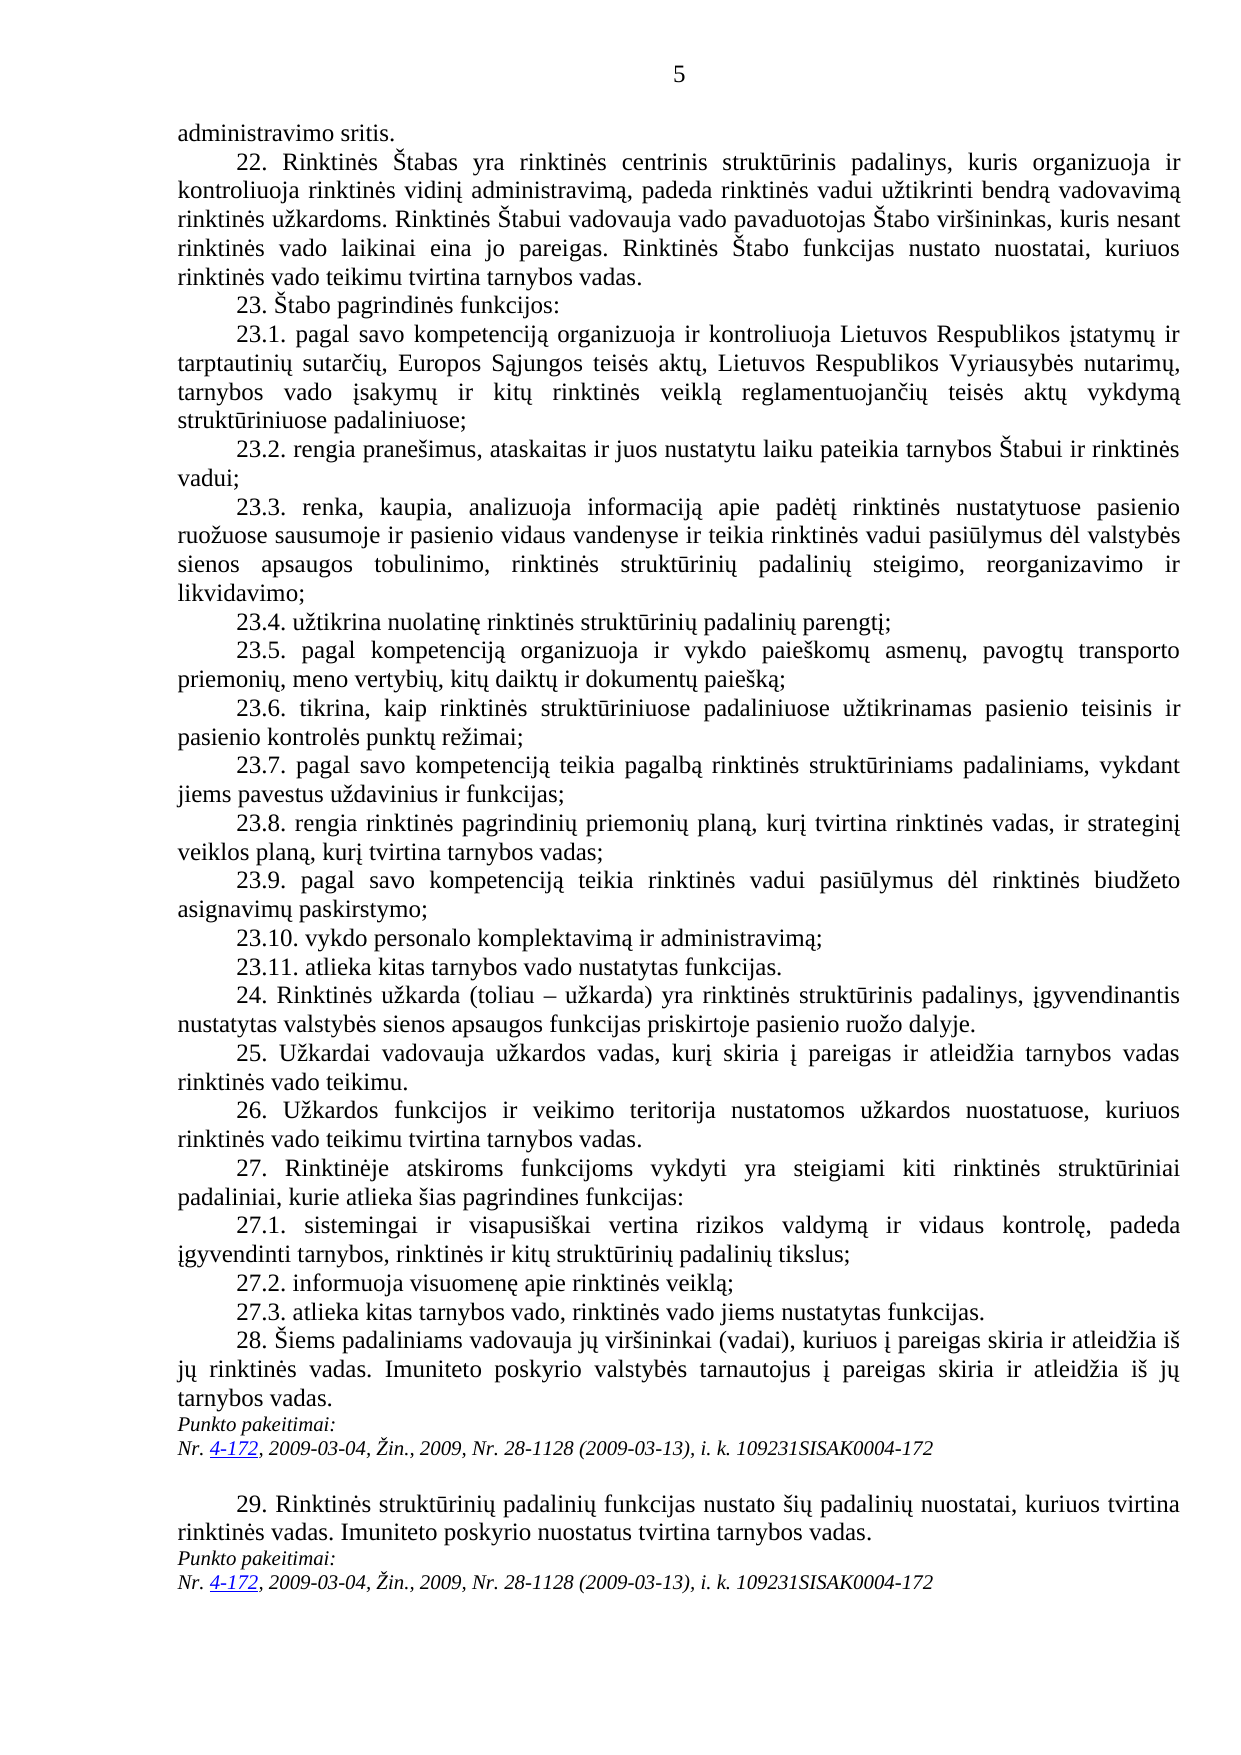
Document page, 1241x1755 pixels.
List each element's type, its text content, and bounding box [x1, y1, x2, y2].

text 28. Šiems padaliniams vadovauja jų viršininkai (vadai), kuriuos į pareigas skiria ir atleidžia iš jų rinktinės vadas. Imuniteto poskyrio valstybės tarnautojus į pareigas skiria ir atleidžia iš jų tarnybos vadas. [177, 1326, 1181, 1412]
text 23.1. pagal savo kompetenciją organizuoja ir kontroliuoja Lietuvos Respublikos įstatymų ir tarptautinių sutarčių, Europos Sąjungos teisės aktų, Lietuvos Respublikos Vyriausybės nutarimų, tarnybos vado įsakymų ir kitų rinktinės veiklą reglamentuojančių teisės aktų vykdymą struktūriniuose padaliniuose; [177, 319, 1181, 434]
text 23.10. vykdo personalo komplektavimą ir administravimą; [177, 923, 1181, 952]
text 26. Užkardos funkcijos ir veikimo teritorija nustatomos užkardos nuostatuose, kuriuos rinktinės vado teikimu tvirtina tarnybos vadas. [177, 1096, 1181, 1153]
text 27.2. informuoja visuomenę apie rinktinės veiklą; [177, 1268, 1181, 1297]
text 23.6. tikrina, kaip rinktinės struktūriniuose padaliniuose užtikrinamas pasienio teisinis ir pasienio kontrolės punktų režimai; [177, 693, 1181, 751]
text 23.4. užtikrina nuolatinę rinktinės struktūrinių padalinių parengtį; [177, 607, 1181, 636]
text 27.3. atlieka kitas tarnybos vado, rinktinės vado jiems nustatytas funkcijas. [177, 1297, 1181, 1326]
text 29. Rinktinės struktūrinių padalinių funkcijas nustato šių padalinių nuostatai, kuriuos tvirtina rinktinės vadas. Imuniteto poskyrio nuostatus tvirtina tarnybos vadas. [177, 1489, 1181, 1546]
text 23.5. pagal kompetenciją organizuoja ir vykdo paieškomų asmenų, pavogtų transporto priemonių, meno vertybių, kitų daiktų ir dokumentų paiešką; [177, 636, 1181, 693]
text 23.9. pagal savo kompetenciją teikia rinktinės vadui pasiūlymus dėl rinktinės biudžeto asignavimų paskirstymo; [177, 866, 1181, 923]
text Punkto pakeitimai: [177, 1412, 1181, 1436]
text 23.3. renka, kaupia, analizuoja informaciją apie padėtį rinktinės nustatytuose pasienio ruožuose sausumoje ir pasienio vidaus vandenyse ir teikia rinktinės vadui pasiūlymus dėl valstybės sienos apsaugos tobulinimo, rinktinės struktūrinių padalinių steigimo, reorganizavimo ir likvidavimo; [177, 492, 1181, 607]
text Punkto pakeitimai: [177, 1546, 1181, 1570]
text 27.1. sistemingai ir visapusiškai vertina rizikos valdymą ir vidaus kontrolę, padeda įgyvendinti tarnybos, rinktinės ir kitų struktūrinių padalinių tikslus; [177, 1211, 1181, 1268]
text 24. Rinktinės užkarda (toliau – užkarda) yra rinktinės struktūrinis padalinys, įgyvendinantis nustatytas valstybės sienos apsaugos funkcijas priskirtoje pasienio ruožo dalyje. [177, 981, 1181, 1038]
text 25. Užkardai vadovauja užkardos vadas, kurį skiria į pareigas ir atleidžia tarnybos vadas rinktinės vado teikimu. [177, 1038, 1181, 1096]
text administravimo sritis. [177, 118, 1181, 147]
text 23.2. rengia pranešimus, ataskaitas ir juos nustatytu laiku pateikia tarnybos Štabui ir rinktinės vadui; [177, 434, 1181, 492]
text Nr. 4-172, 2009-03-04, Žin., 2009, Nr. 28-1128 (2009-03-13), i. k. 109231SISAK0004-172 [177, 1436, 1181, 1460]
text 23.8. rengia rinktinės pagrindinių priemonių planą, kurį tvirtina rinktinės vadas, ir strateginį veiklos planą, kurį tvirtina tarnybos vadas; [177, 808, 1181, 866]
text Nr. 4-172, 2009-03-04, Žin., 2009, Nr. 28-1128 (2009-03-13), i. k. 109231SISAK0004-172 [177, 1570, 1181, 1594]
text 22. Rinktinės Štabas yra rinktinės centrinis struktūrinis padalinys, kuris organizuoja ir kontroliuoja rinktinės vidinį administravimą, padeda rinktinės vadui užtikrinti bendrą vadovavimą rinktinės užkardoms. Rinktinės Štabui vadovauja vado pavaduotojas Štabo viršininkas, kuris nesant rinktinės vado laikinai eina jo pareigas. Rinktinės Štabo funkcijas nustato nuostatai, kuriuos rinktinės vado teikimu tvirtina tarnybos vadas. [177, 147, 1181, 291]
text 23. Štabo pagrindinės funkcijos: [177, 291, 1181, 319]
text 23.11. atlieka kitas tarnybos vado nustatytas funkcijas. [177, 952, 1181, 981]
text 23.7. pagal savo kompetenciją teikia pagalbą rinktinės struktūriniams padaliniams, vykdant jiems pavestus uždavinius ir funkcijas; [177, 751, 1181, 808]
text 27. Rinktinėje atskiroms funkcijoms vykdyti yra steigiami kiti rinktinės struktūriniai padaliniai, kurie atlieka šias pagrindines funkcijas: [177, 1153, 1181, 1211]
